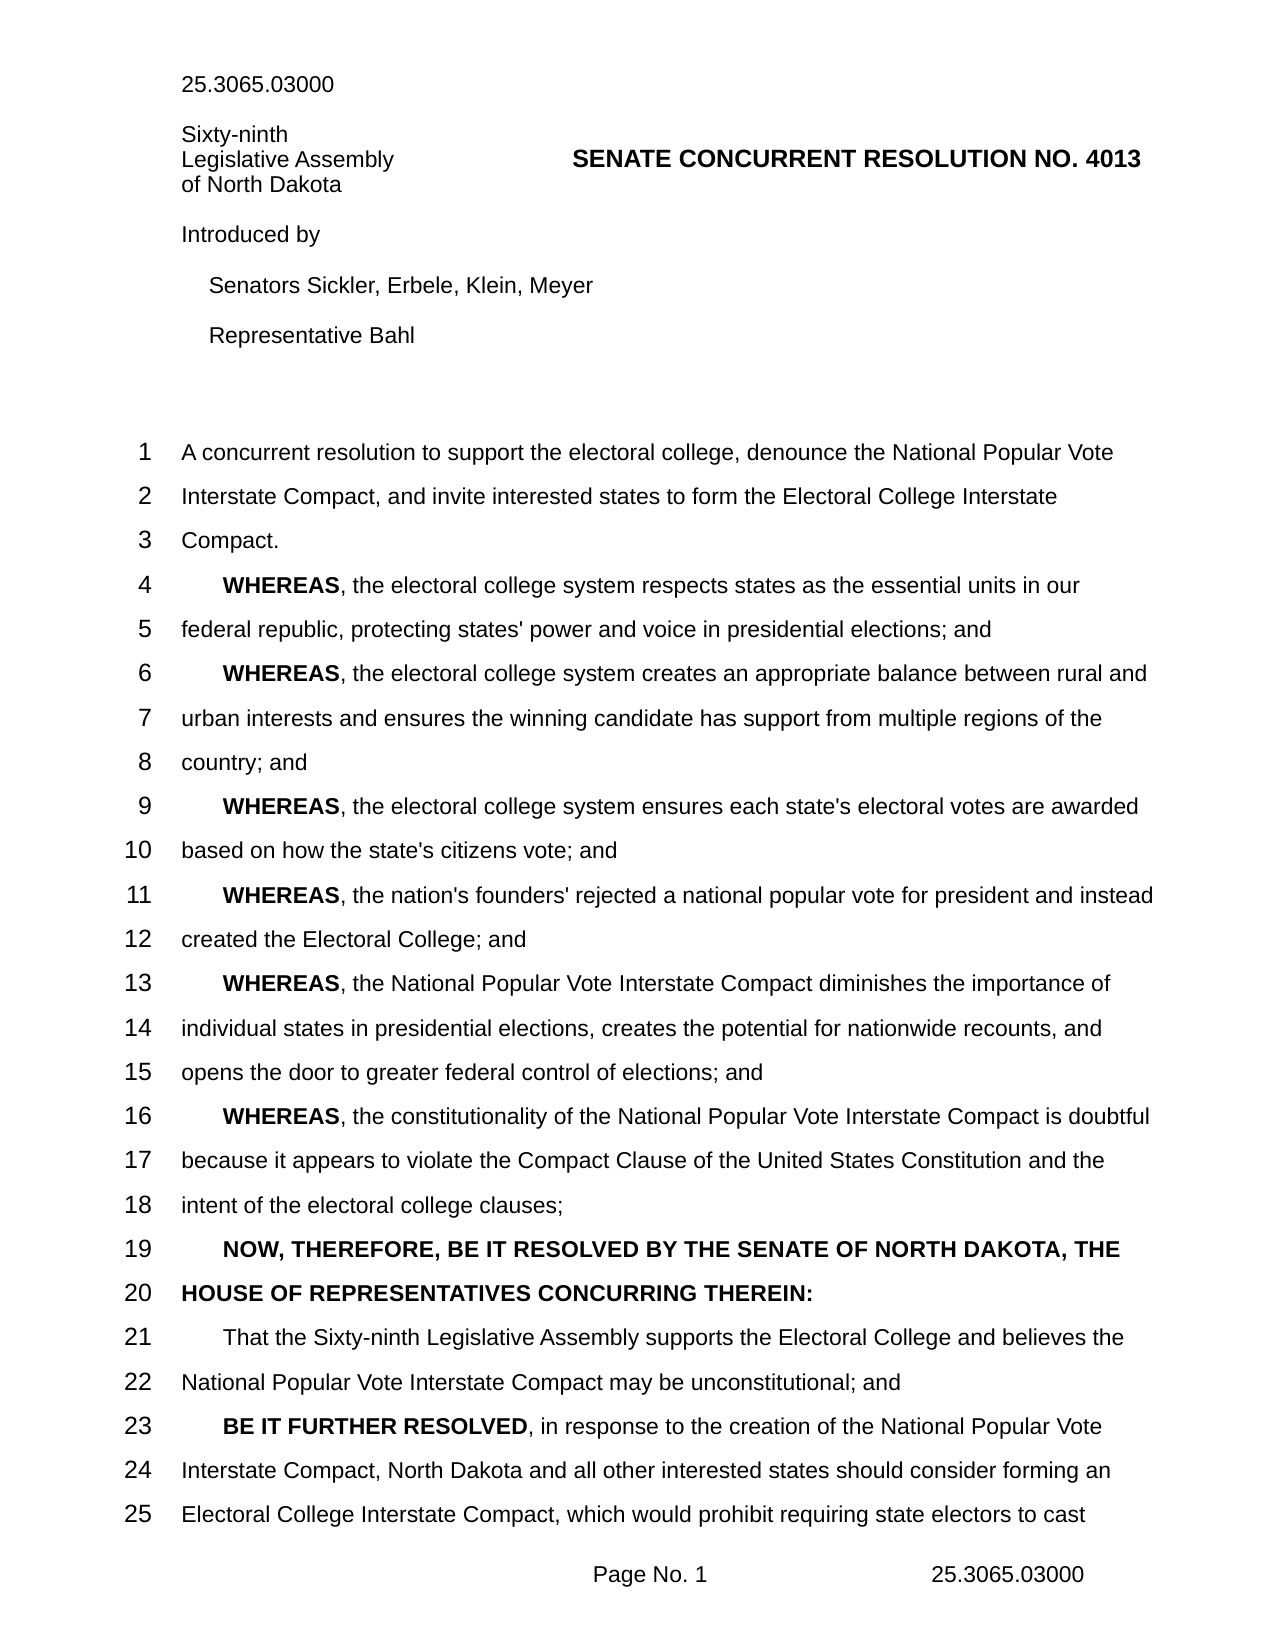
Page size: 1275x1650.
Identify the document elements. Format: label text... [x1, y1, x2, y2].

text WHEREAS, the nation's founders' rejected a national popular vote for president and instead created the Electoral College; and [181, 868, 1154, 956]
text of North Dakota [181, 173, 1154, 198]
text That the Sixty‑ninth Legislative Assembly supports the Electoral College and believes the National Popular Vote Interstate Compact may be unconstitutional; and [181, 1310, 1154, 1399]
text Senators Sickler, Erbele, Klein, Meyer [208, 275, 1154, 298]
text NOW, THEREFORE, BE IT RESOLVED BY THE SENATE OF NORTH DAKOTA, THE HOUSE OF REPRESENTATIVES CONCURRING THEREIN: [181, 1222, 1154, 1310]
text Legislative Assembly [181, 148, 565, 173]
text WHEREAS, the electoral college system creates an appropriate balance between rural and urban interests and ensures the winning candidate has support from multiple regions of the country; and [181, 646, 1154, 779]
text BE IT FURTHER RESOLVED, in response to the creation of the National Popular Vote Interstate Compact, North Dakota and all other interested states should consider forming an Electoral College Interstate Compact, which would prohibit requiring state electors to cast [181, 1399, 1154, 1532]
title Senate CONCURRENT RESOLUTION NO. 4013 [565, 144, 1141, 173]
text Representative Bahl [208, 325, 1154, 348]
text 25.3065.03000 [181, 73, 1154, 132]
text Sixty-ninth [181, 123, 1154, 148]
text WHEREAS, the electoral college system ensures each state's electoral votes are awarded based on how the state's citizens vote; and [181, 779, 1154, 868]
text Introduced by [181, 223, 1154, 248]
text WHEREAS, the electoral college system respects states as the essential units in our federal republic, protecting states' power and voice in presidential elections; and [181, 558, 1154, 646]
text WHEREAS, the National Popular Vote Interstate Compact diminishes the importance of individual states in presidential elections, creates the potential for nationwide recounts, and opens the door to greater federal control of elections; and [181, 956, 1154, 1089]
title A concurrent resolution to support the electoral college, denounce the National Popular Vote Interstate Compact, and invite interested states to form the Electoral College Interstate Compact. [181, 425, 1154, 558]
text WHEREAS, the constitutionality of the National Popular Vote Interstate Compact is doubtful because it appears to violate the Compact Clause of the United States Constitution and the intent of the electoral college clauses; [181, 1089, 1154, 1222]
